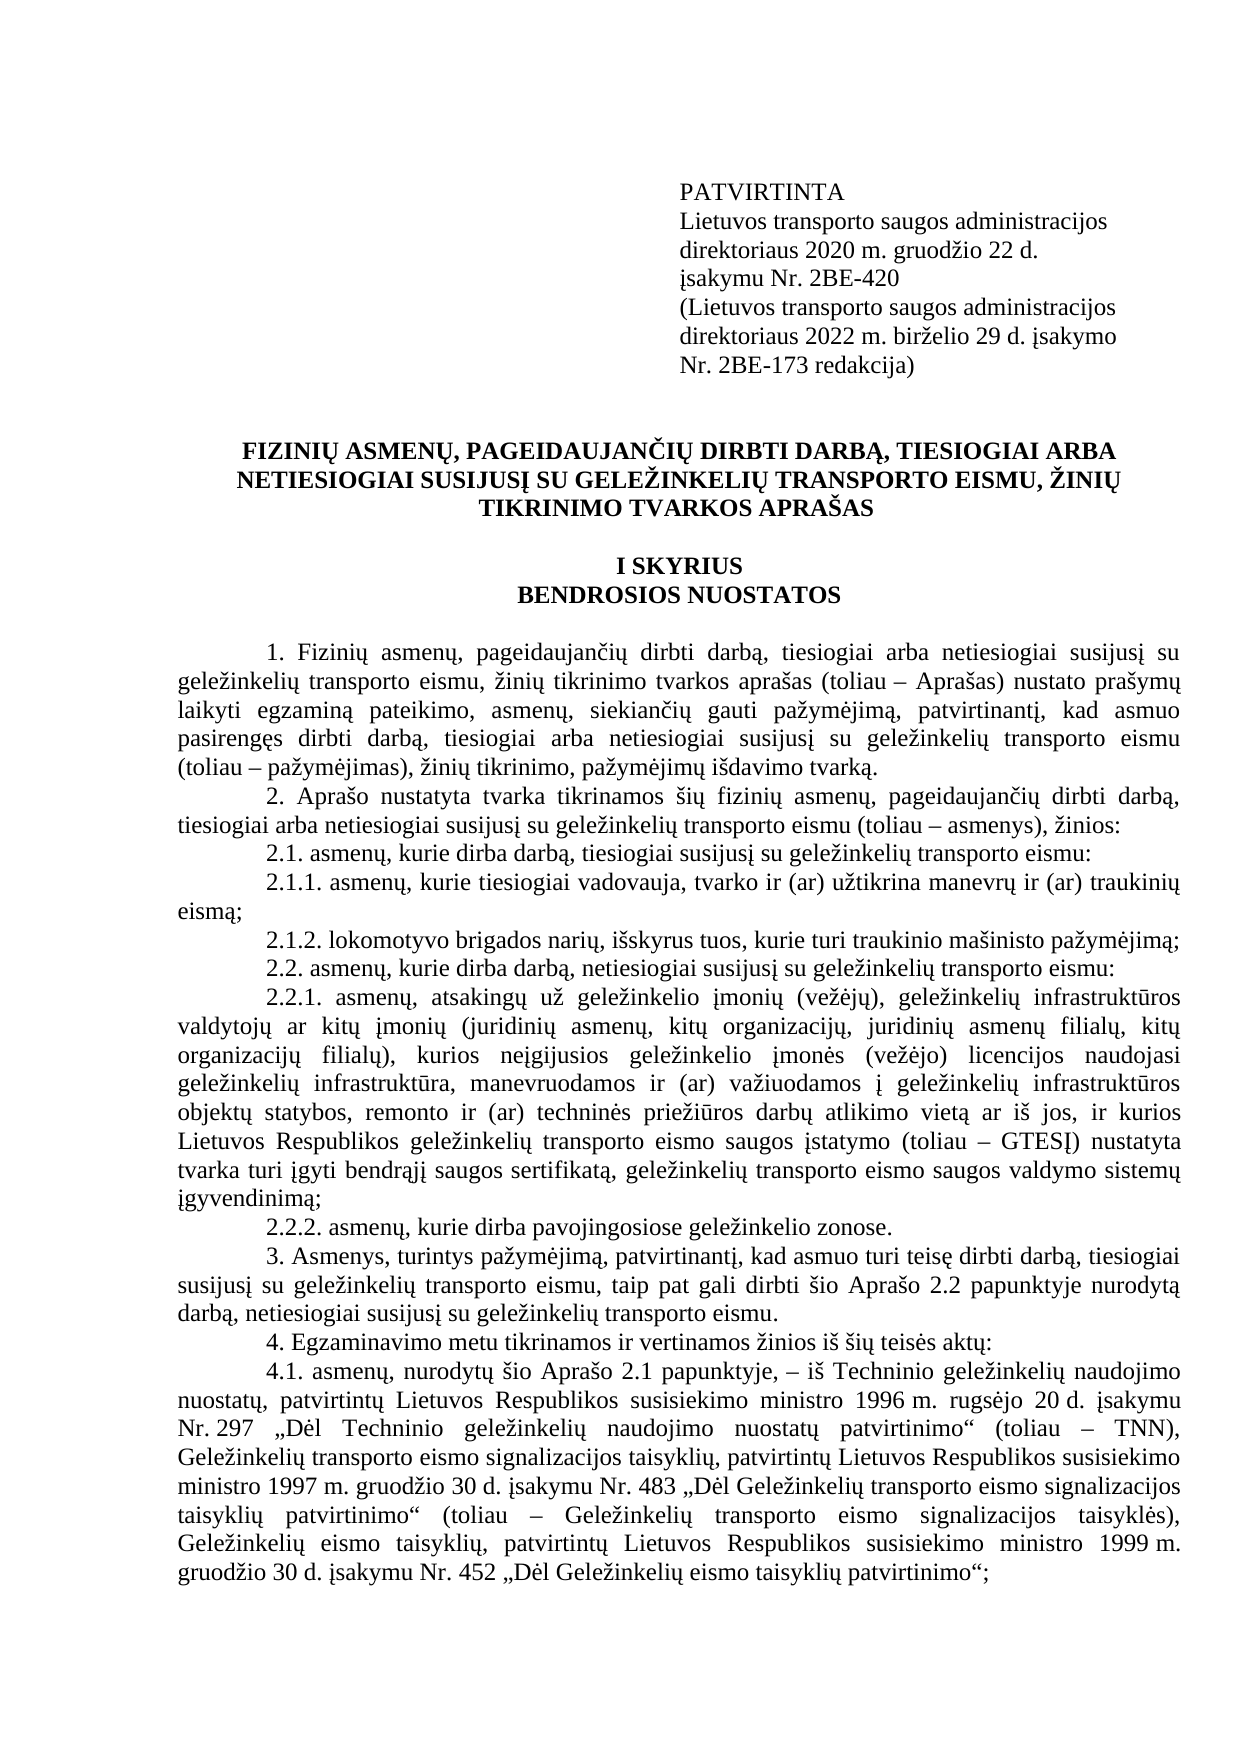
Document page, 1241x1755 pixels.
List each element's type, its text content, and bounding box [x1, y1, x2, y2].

text 2.2. asmenų, kurie dirba darbą, netiesiogiai susijusį su geležinkelių transporto eismu: [177, 953, 1181, 982]
text 4. Egzaminavimo metu tikrinamos ir vertinamos žinios iš šių teisės aktų: [177, 1327, 1181, 1356]
text 2.1. asmenų, kurie dirba darbą, tiesiogiai susijusį su geležinkelių transporto eismu: [177, 838, 1181, 867]
text 4.1. asmenų, nurodytų šio Aprašo 2.1 papunktyje, – iš Techninio geležinkelių naudojimo nuostatų, patvirtintų Lietuvos Respublikos susisiekimo ministro 1996 m. rugsėjo 20 d. įsakymu Nr. 297 „Dėl Techninio geležinkelių naudojimo nuostatų patvirtinimo“ (toliau – TNN), Geležinkelių transporto eismo signalizacijos taisyklių, patvirtintų Lietuvos Respublikos susisiekimo ministro 1997 m. gruodžio 30 d. įsakymu Nr. 483 „Dėl Geležinkelių transporto eismo signalizacijos taisyklių patvirtinimo“ (toliau – Geležinkelių transporto eismo signalizacijos taisyklės), Geležinkelių eismo taisyklių, patvirtintų Lietuvos Respublikos susisiekimo ministro 1999 m. gruodžio 30 d. įsakymu Nr. 452 „Dėl Geležinkelių eismo taisyklių patvirtinimo“; [177, 1356, 1181, 1586]
text 1. Fizinių asmenų, pageidaujančių dirbti darbą, tiesiogiai arba netiesiogiai susijusį su geležinkelių transporto eismu, žinių tikrinimo tvarkos aprašas (toliau – Aprašas) nustato prašymų laikyti egzaminą pateikimo, asmenų, siekiančių gauti pažymėjimą, patvirtinantį, kad asmuo pasirengęs dirbti darbą, tiesiogiai arba netiesiogiai susijusį su geležinkelių transporto eismu (toliau – pažymėjimas), žinių tikrinimo, pažymėjimų išdavimo tvarką. [177, 637, 1181, 781]
text 2.1.1. asmenų, kurie tiesiogiai vadovauja, tvarko ir (ar) užtikrina manevrų ir (ar) traukinių eismą; [177, 867, 1181, 925]
text (Lietuvos transporto saugos administracijos [679, 292, 1181, 321]
text FIZINIŲ ASMENŲ, PAGEIDAUJANČIŲ DIRBTI DARBĄ, TIESIOGIAI ARBA NETIESIOGIAI SUSIJUSĮ SU GELEŽINKELIŲ TRANSPORTO EISMU, žinių tikrinimo tvarkos aprašAS [177, 436, 1181, 522]
text Nr. 2BE-173 redakcija) [679, 350, 1181, 378]
text 3. Asmenys, turintys pažymėjimą, patvirtinantį, kad asmuo turi teisę dirbti darbą, tiesiogiai susijusį su geležinkelių transporto eismu, taip pat gali dirbti šio Aprašo 2.2 papunktyje nurodytą darbą, netiesiogiai susijusį su geležinkelių transporto eismu. [177, 1241, 1181, 1327]
text įsakymu Nr. 2BE-420 [679, 263, 1181, 292]
text I SKYRIUS [177, 551, 1181, 580]
text Lietuvos transporto saugos administracijos [679, 206, 1181, 235]
text 2. Aprašo nustatyta tvarka tikrinamos šių fizinių asmenų, pageidaujančių dirbti darbą, tiesiogiai arba netiesiogiai susijusį su geležinkelių transporto eismu (toliau – asmenys), žinios: [177, 781, 1181, 838]
text Bendrosios nuostatos [177, 580, 1181, 608]
text 2.2.2. asmenų, kurie dirba pavojingosiose geležinkelio zonose. [177, 1212, 1181, 1241]
text direktoriaus 2020 m. gruodžio 22 d. [679, 235, 1181, 263]
text direktoriaus 2022 m. birželio 29 d. įsakymo [679, 321, 1181, 350]
text 2.2.1. asmenų, atsakingų už geležinkelio įmonių (vežėjų), geležinkelių infrastruktūros valdytojų ar kitų įmonių (juridinių asmenų, kitų organizacijų, juridinių asmenų filialų, kitų organizacijų filialų), kurios neįgijusios geležinkelio įmonės (vežėjo) licencijos naudojasi geležinkelių infrastruktūra, manevruodamos ir (ar) važiuodamos į geležinkelių infrastruktūros objektų statybos, remonto ir (ar) techninės priežiūros darbų atlikimo vietą ar iš jos, ir kurios Lietuvos Respublikos geležinkelių transporto eismo saugos įstatymo (toliau – GTESĮ) nustatyta tvarka turi įgyti bendrąjį saugos sertifikatą, geležinkelių transporto eismo saugos valdymo sistemų įgyvendinimą; [177, 982, 1181, 1212]
text 2.1.2. lokomotyvo brigados narių, išskyrus tuos, kurie turi traukinio mašinisto pažymėjimą; [177, 925, 1181, 953]
text Patvirtinta [679, 177, 1181, 206]
